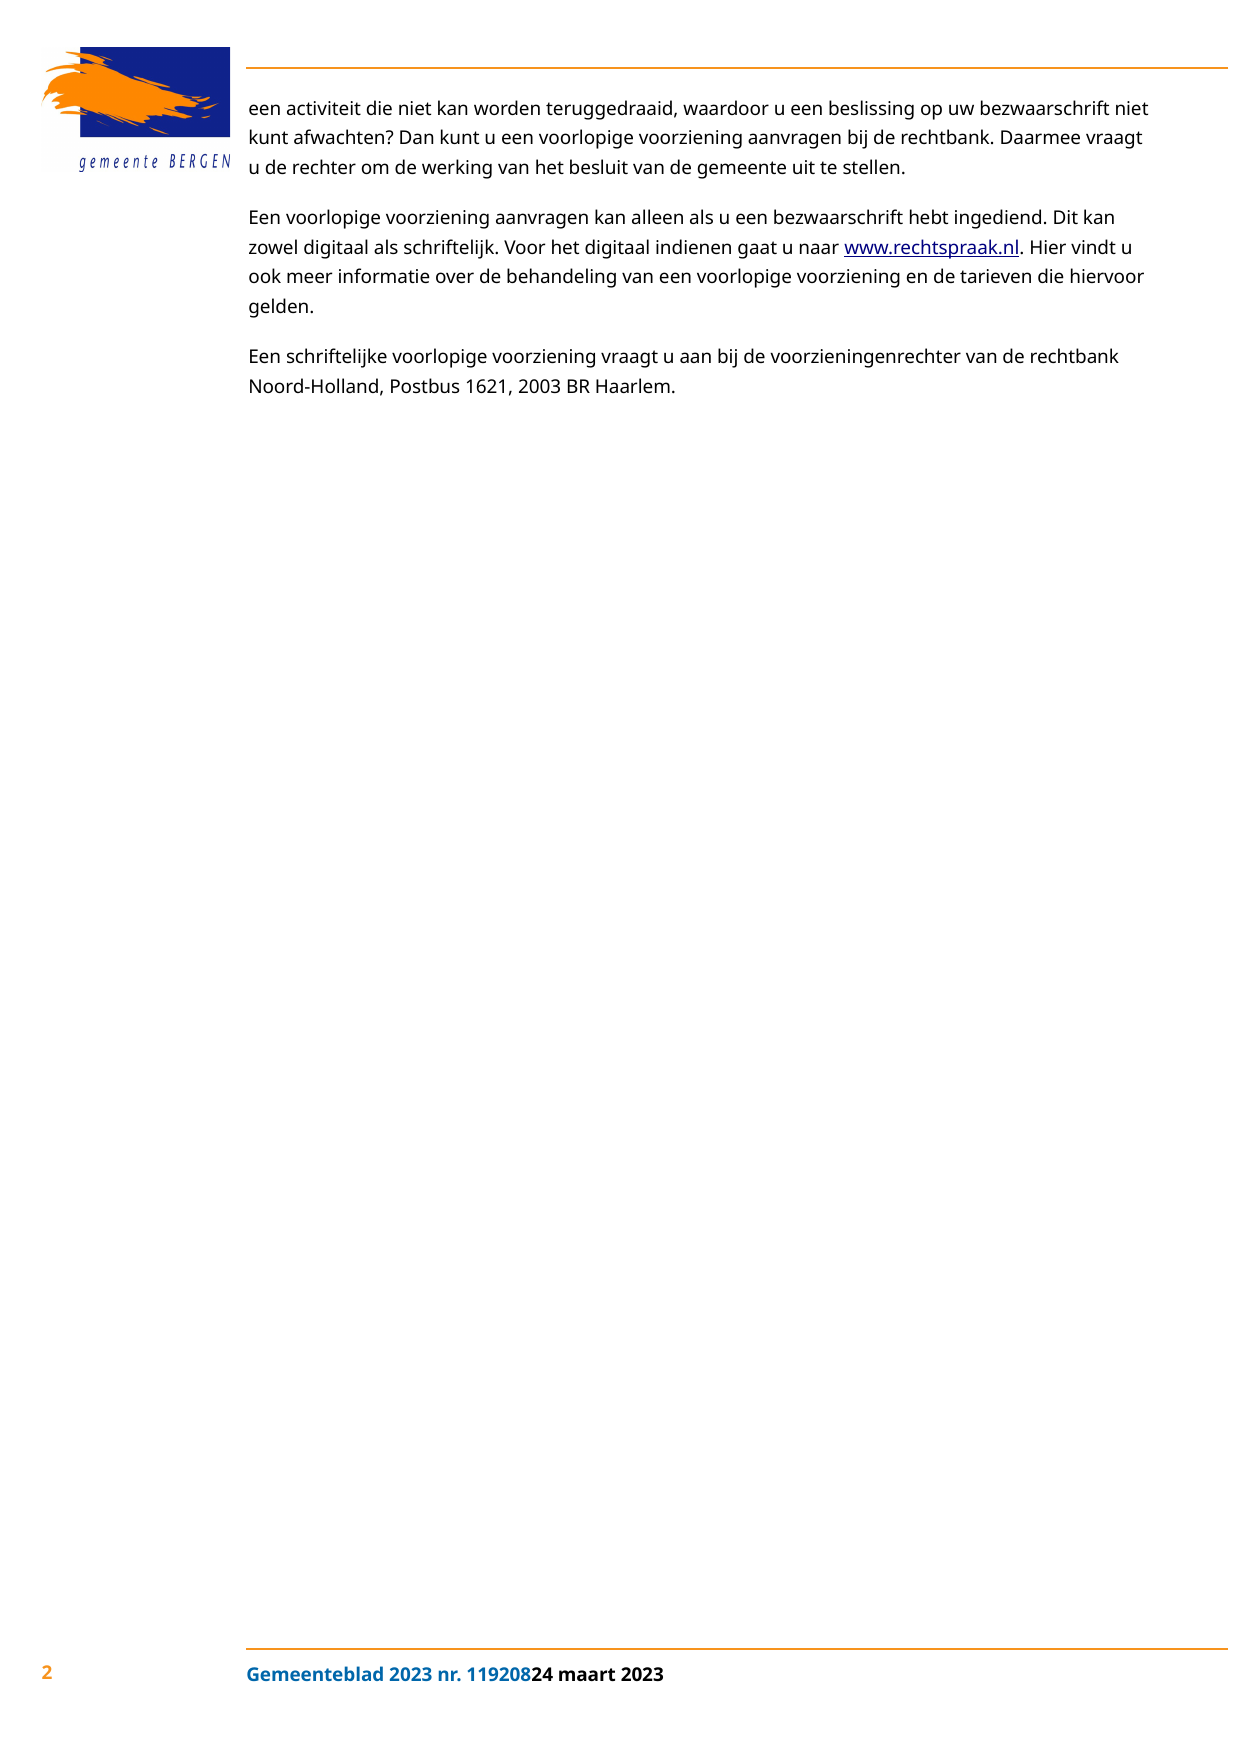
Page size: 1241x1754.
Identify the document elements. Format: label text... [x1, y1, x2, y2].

text Een voorlopige voorziening aanvragen kan alleen als u een bezwaarschrift hebt ingediend. Dit kan zowel digitaal als schriftelijk. Voor het digitaal indienen gaat u naar www.rechtspraak.nl. Hier vindt u ook meer informatie over de behandeling van een voorlopige voorziening en de tarieven die hiervoor gelden. [248, 204, 1152, 319]
picture [41, 47, 231, 172]
text Een schriftelijke voorlopige voorziening vraagt u aan bij de voorzieningenrechter van de rechtbank Noord-Holland, Postbus 1621, 2003 BR Haarlem. [248, 343, 1152, 399]
text een activiteit die niet kan worden teruggedraaid, waardoor u een beslissing op uw bezwaarschrift niet kunt afwachten? Dan kunt u een voorlopige voorziening aanvragen bij de rechtbank. Daarmee vraagt u de rechter om de werking van het besluit van de gemeente uit te stellen. [248, 95, 1152, 180]
